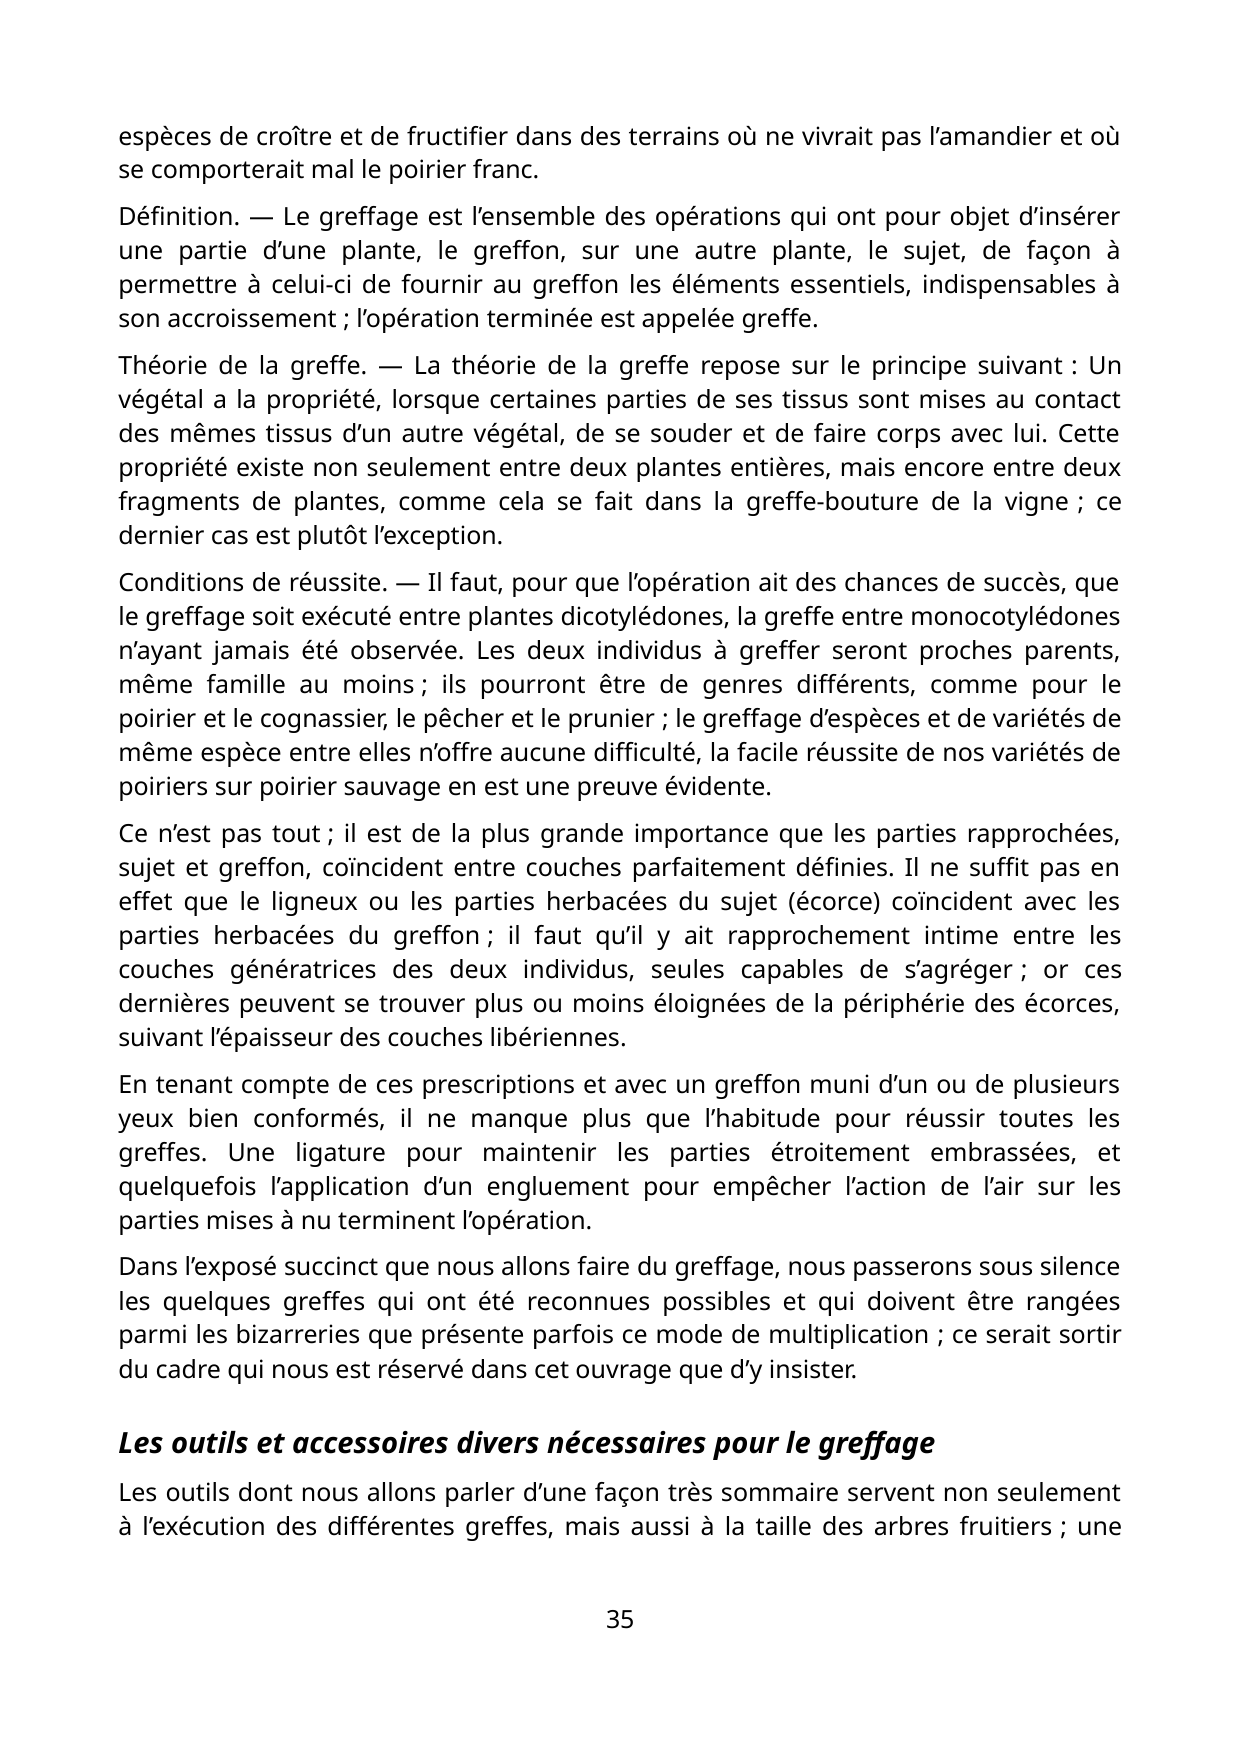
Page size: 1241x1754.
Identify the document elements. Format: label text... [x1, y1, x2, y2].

text En tenant compte de ces prescriptions et avec un greffon muni d’un ou de plusieurs yeux bien conformés, il ne manque plus que l’habitude pour réussir toutes les greffes. Une ligature pour maintenir les parties étroitement embrassées, et quelquefois l’application d’un engluement pour empêcher l’action de l’air sur les parties mises à nu terminent l’opération. [118, 1066, 1122, 1237]
text Dans l’exposé succinct que nous allons faire du greffage, nous passerons sous silence les quelques greffes qui ont été reconnues possibles et qui doivent être rangées parmi les bizarreries que présente parfois ce mode de multiplication ; ce serait sortir du cadre qui nous est réservé dans cet ouvrage que d’y insister. [118, 1249, 1122, 1385]
text Ce n’est pas tout ; il est de la plus grande importance que les parties rapprochées, sujet et greffon, coïncident entre couches parfaitement définies. Il ne suffit pas en effet que le ligneux ou les parties herbacées du sujet (écorce) coïncident avec les parties herbacées du greffon ; il faut qu’il y ait rapprochement intime entre les couches génératrices des deux individus, seules capables de s’agréger ; or ces dernières peuvent se trouver plus ou moins éloignées de la périphérie des écorces, suivant l’épaisseur des couches libériennes. [118, 815, 1122, 1054]
subtitle Les outils et accessoires divers nécessaires pour le greffage [118, 1423, 1122, 1462]
text espèces de croître et de fructifier dans des terrains où ne vivrait pas l’amandier et où se comporterait mal le poirier franc. [118, 118, 1122, 186]
text Les outils dont nous allons parler d’une façon très sommaire servent non seulement à l’exécution des différentes greffes, mais aussi à la taille des arbres fruitiers ; une [118, 1475, 1122, 1543]
text Définition. — Le greffage est l’ensemble des opérations qui ont pour objet d’insérer une partie d’une plante, le greffon, sur une autre plante, le sujet, de façon à permettre à celui-ci de fournir au greffon les éléments essentiels, indispensables à son accroissement ; l’opération terminée est appelée greffe. [118, 199, 1122, 335]
text Théorie de la greffe. — La théorie de la greffe repose sur le principe suivant : Un végétal a la propriété, lorsque certaines parties de ses tissus sont mises au contact des mêmes tissus d’un autre végétal, de se souder et de faire corps avec lui. Cette propriété existe non seulement entre deux plantes entières, mais encore entre deux fragments de plantes, comme cela se fait dans la greffe-bouture de la vigne ; ce dernier cas est plutôt l’exception. [118, 347, 1122, 552]
text Conditions de réussite. — Il faut, pour que l’opération ait des chances de succès, que le greffage soit exécuté entre plantes dicotylédones, la greffe entre monocotylédones n’ayant jamais été observée. Les deux individus à greffer seront proches parents, même famille au moins ; ils pourront être de genres différents, comme pour le poirier et le cognassier, le pêcher et le prunier ; le greffage d’espèces et de variétés de même espèce entre elles n’offre aucune difficulté, la facile réussite de nos variétés de poiriers sur poirier sauvage en est une preuve évidente. [118, 564, 1122, 803]
